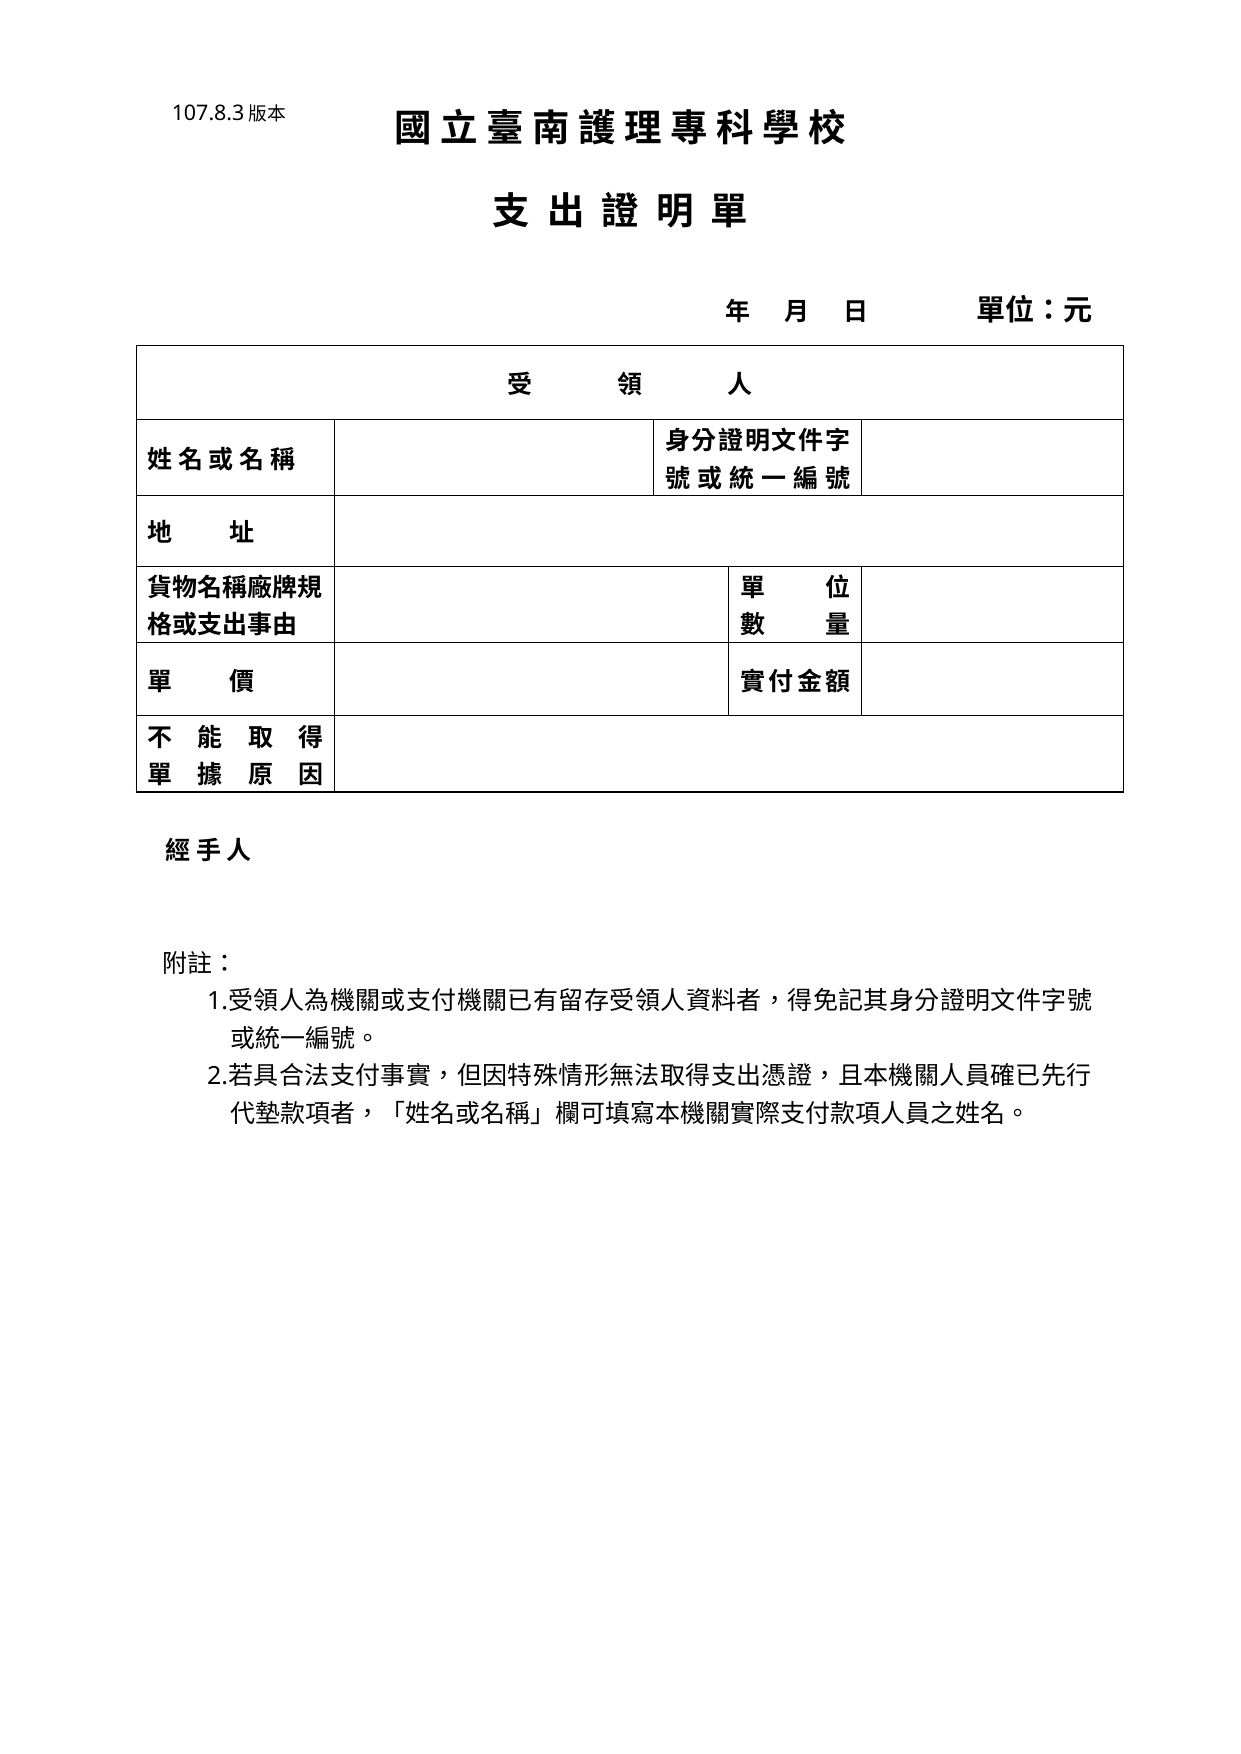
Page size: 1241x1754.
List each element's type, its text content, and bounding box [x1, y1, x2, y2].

table_cell [862, 643, 1123, 715]
table_cell 單 價 [137, 643, 334, 715]
table_header 受 領 人 [137, 346, 1123, 419]
text 年 月 日 單位：元 [148, 270, 1092, 345]
text 支 出 證 明 單 [148, 171, 1092, 246]
table_cell [335, 643, 728, 715]
table_cell [862, 420, 1123, 495]
table_cell 貨物名稱廠牌規格或支出事由 [137, 567, 334, 642]
table_cell [335, 496, 1123, 566]
table_cell 身分證明文件字號或統一編號 [654, 420, 861, 495]
table_cell [335, 716, 1123, 791]
text 2.若具合法支付事實，但因特殊情形無法取得支出憑證，且本機關人員確已先行代墊款項者，「姓名或名稱」欄可填寫本機關實際支付款項人員之姓名。 [207, 1055, 1092, 1130]
table_cell 姓 名 或 名 稱 [137, 420, 334, 495]
table_cell [335, 567, 728, 642]
text 1.受領人為機關或支付機關已有留存受領人資料者，得免記其身分證明文件字號或統一編號。 [207, 980, 1092, 1055]
table_cell [335, 420, 653, 495]
text 經 手 人 [148, 830, 1092, 867]
table_cell [862, 567, 1123, 642]
text 107.8.3版本 [172, 87, 291, 128]
table_cell 實付金額 [729, 643, 861, 715]
table_cell 單 位 數 量 [729, 567, 861, 642]
text 國 立 臺 南 護 理 專 科 學 校 [148, 79, 1092, 162]
text 附註： [162, 942, 1092, 980]
table_cell 不能取得 單據原因 [137, 716, 334, 791]
table_cell 地 址 [137, 496, 334, 566]
